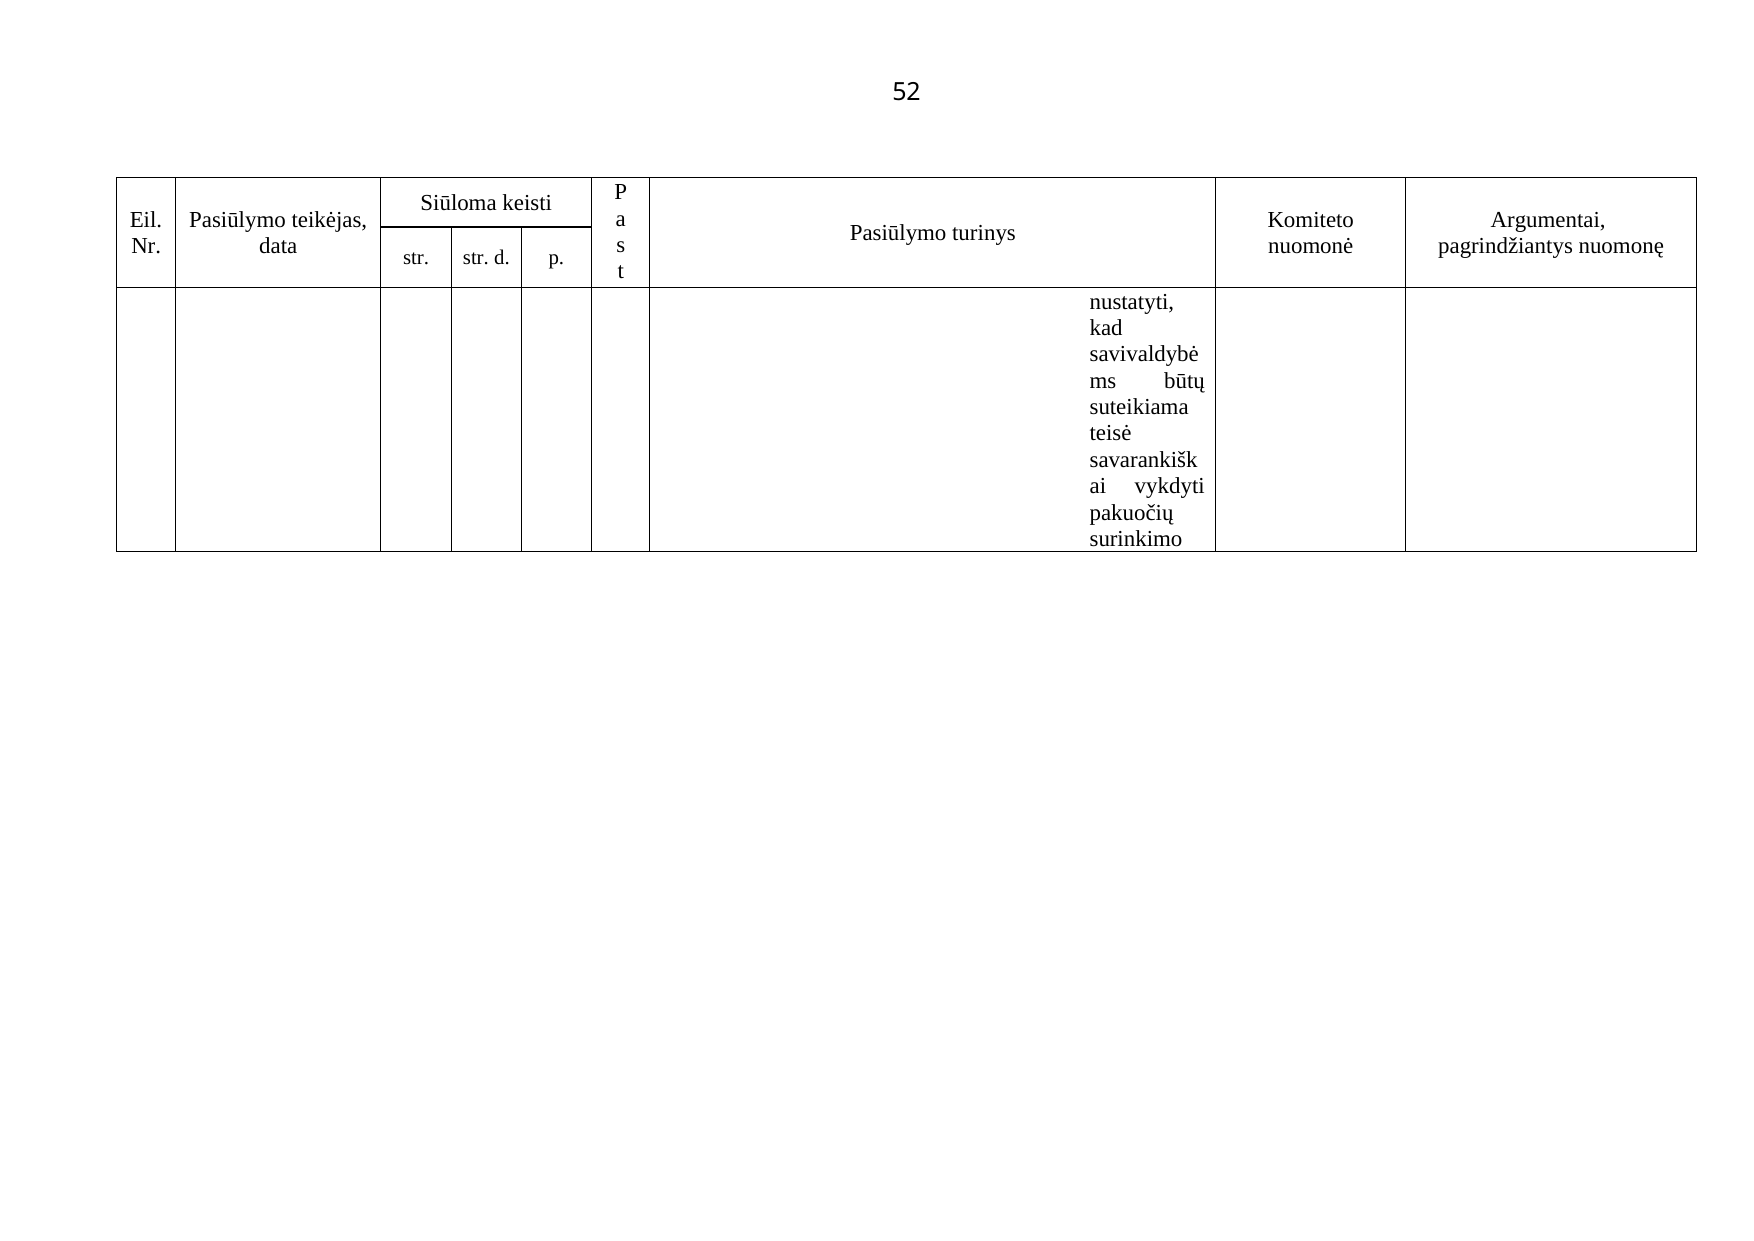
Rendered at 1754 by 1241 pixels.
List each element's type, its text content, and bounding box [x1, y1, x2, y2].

table_cell [1216, 288, 1405, 551]
table_cell [1406, 288, 1696, 551]
table_cell [117, 288, 175, 551]
table_cell p. [522, 228, 591, 287]
table_cell [381, 288, 451, 551]
table_cell str. d. [452, 228, 521, 287]
table_cell [592, 288, 649, 551]
table_cell [522, 288, 591, 551]
table_header Pasiūlymo turinys [650, 178, 1215, 287]
table_header Pasiūlymo teikėjas, data [176, 178, 380, 287]
table_cell [452, 288, 521, 551]
table_header Argumentai, pagrindžiantys nuomonę [1406, 178, 1696, 287]
table_header Komiteto nuomonė [1216, 178, 1405, 287]
table_cell [176, 288, 380, 551]
table_cell str. [381, 228, 451, 287]
table_header Pastabos [592, 178, 649, 287]
table_header Siūloma keisti [381, 178, 591, 226]
table_header Eil. Nr. [117, 178, 175, 287]
